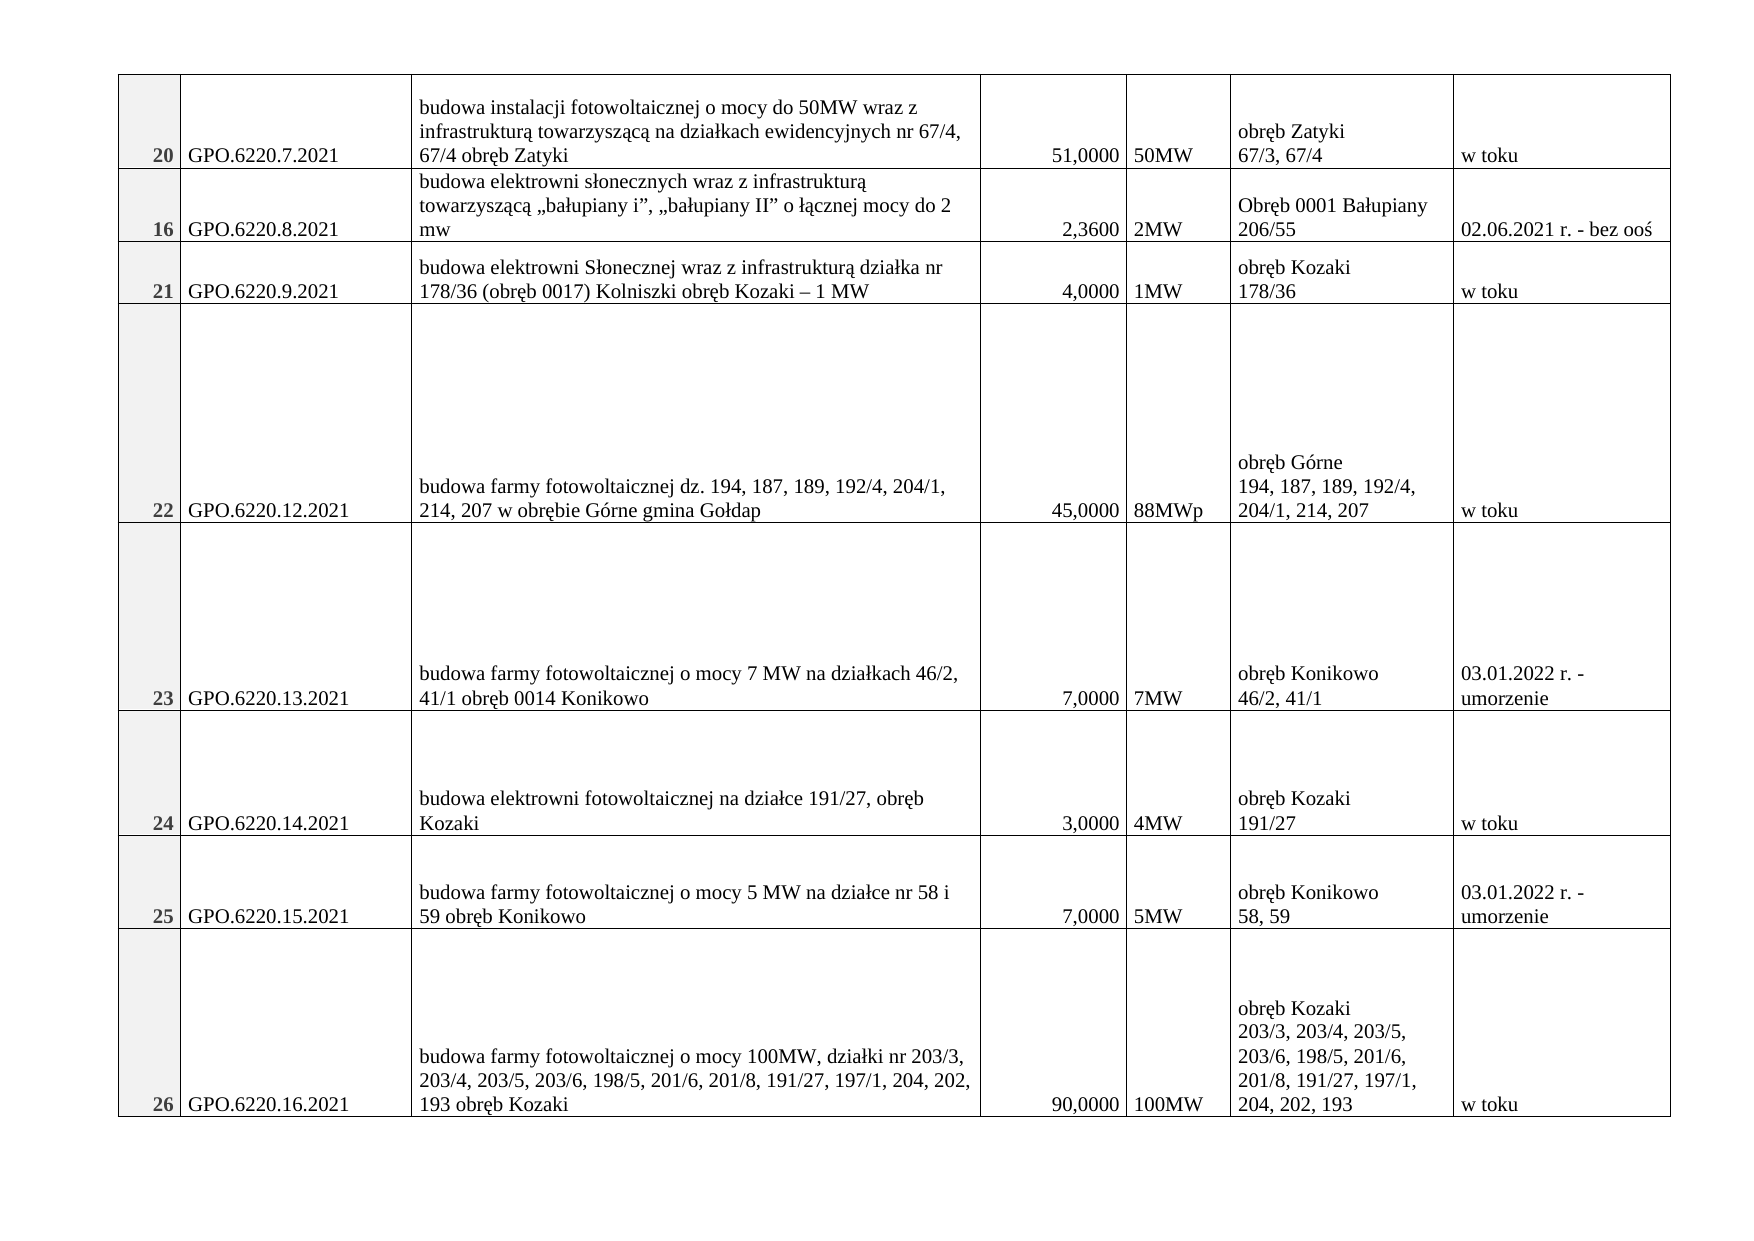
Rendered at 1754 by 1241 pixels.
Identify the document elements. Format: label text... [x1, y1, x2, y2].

table_cell 7,0000 [981, 836, 1126, 928]
table_cell w toku [1454, 242, 1670, 303]
table_cell budowa farmy fotowoltaicznej o mocy 100MW, działki nr 203/3, 203/4, 203/5, 203/6, 198/5, 201/6, 201/8, 191/27, 197/1, 204, 202, 193 obręb Kozaki [412, 929, 980, 1116]
table_cell 4MW [1127, 711, 1230, 834]
table_cell 20 [119, 75, 180, 167]
table_cell budowa elektrowni fotowoltaicznej na działce 191/27, obręb Kozaki [412, 711, 980, 834]
table_cell 22 [119, 304, 180, 522]
table_cell budowa elektrowni Słonecznej wraz z infrastrukturą działka nr 178/36 (obręb 0017) Kolniszki obręb Kozaki – 1 MW [412, 242, 980, 303]
table_cell obręb Konikowo 46/2, 41/1 [1231, 523, 1453, 709]
table_cell budowa instalacji fotowoltaicznej o mocy do 50MW wraz z infrastrukturą towarzyszącą na działkach ewidencyjnych nr 67/4, 67/4 obręb Zatyki [412, 75, 980, 167]
table_cell 23 [119, 523, 180, 709]
table_cell Obręb 0001 Bałupiany 206/55 [1231, 169, 1453, 241]
table_cell 1MW [1127, 242, 1230, 303]
table_cell GPO.6220.14.2021 [181, 711, 411, 834]
table_cell 5MW [1127, 836, 1230, 928]
table_cell 16 [119, 169, 180, 241]
table_cell 2,3600 [981, 169, 1126, 241]
table_cell w toku [1454, 75, 1670, 167]
table_cell budowa farmy fotowoltaicznej dz. 194, 187, 189, 192/4, 204/1, 214, 207 w obrębie Górne gmina Gołdap [412, 304, 980, 522]
table_cell GPO.6220.15.2021 [181, 836, 411, 928]
table_cell GPO.6220.16.2021 [181, 929, 411, 1116]
table_cell 3,0000 [981, 711, 1126, 834]
table_cell 7,0000 [981, 523, 1126, 709]
table_cell GPO.6220.7.2021 [181, 75, 411, 167]
table_cell 24 [119, 711, 180, 834]
table_cell 4,0000 [981, 242, 1126, 303]
table_cell 45,0000 [981, 304, 1126, 522]
table_cell 03.01.2022 r. - umorzenie [1454, 836, 1670, 928]
table_cell obręb Kozaki 178/36 [1231, 242, 1453, 303]
table_cell 21 [119, 242, 180, 303]
table_cell obręb Kozaki 191/27 [1231, 711, 1453, 834]
table_cell budowa elektrowni słonecznych wraz z infrastrukturą towarzyszącą „bałupiany i”, „bałupiany II” o łącznej mocy do 2 mw [412, 169, 980, 241]
table_cell GPO.6220.9.2021 [181, 242, 411, 303]
table_cell 25 [119, 836, 180, 928]
table_cell 88MWp [1127, 304, 1230, 522]
table_cell 7MW [1127, 523, 1230, 709]
table_cell w toku [1454, 929, 1670, 1116]
table_cell 03.01.2022 r. - umorzenie [1454, 523, 1670, 709]
table_cell GPO.6220.8.2021 [181, 169, 411, 241]
table_cell obręb Zatyki 67/3, 67/4 [1231, 75, 1453, 167]
table_cell budowa farmy fotowoltaicznej o mocy 5 MW na działce nr 58 i 59 obręb Konikowo [412, 836, 980, 928]
table_cell GPO.6220.12.2021 [181, 304, 411, 522]
table_cell obręb Konikowo 58, 59 [1231, 836, 1453, 928]
table_cell 26 [119, 929, 180, 1116]
table_cell w toku [1454, 711, 1670, 834]
table_cell 2MW [1127, 169, 1230, 241]
table_cell 51,0000 [981, 75, 1126, 167]
table_cell 50MW [1127, 75, 1230, 167]
table_cell budowa farmy fotowoltaicznej o mocy 7 MW na działkach 46/2, 41/1 obręb 0014 Konikowo [412, 523, 980, 709]
table_cell w toku [1454, 304, 1670, 522]
table_cell 02.06.2021 r. - bez ooś [1454, 169, 1670, 241]
table_cell GPO.6220.13.2021 [181, 523, 411, 709]
table_cell 90,0000 [981, 929, 1126, 1116]
table_cell 100MW [1127, 929, 1230, 1116]
table_cell obręb Kozaki 203/3, 203/4, 203/5, 203/6, 198/5, 201/6, 201/8, 191/27, 197/1, 204, 202, 193 [1231, 929, 1453, 1116]
table_cell obręb Górne 194, 187, 189, 192/4, 204/1, 214, 207 [1231, 304, 1453, 522]
